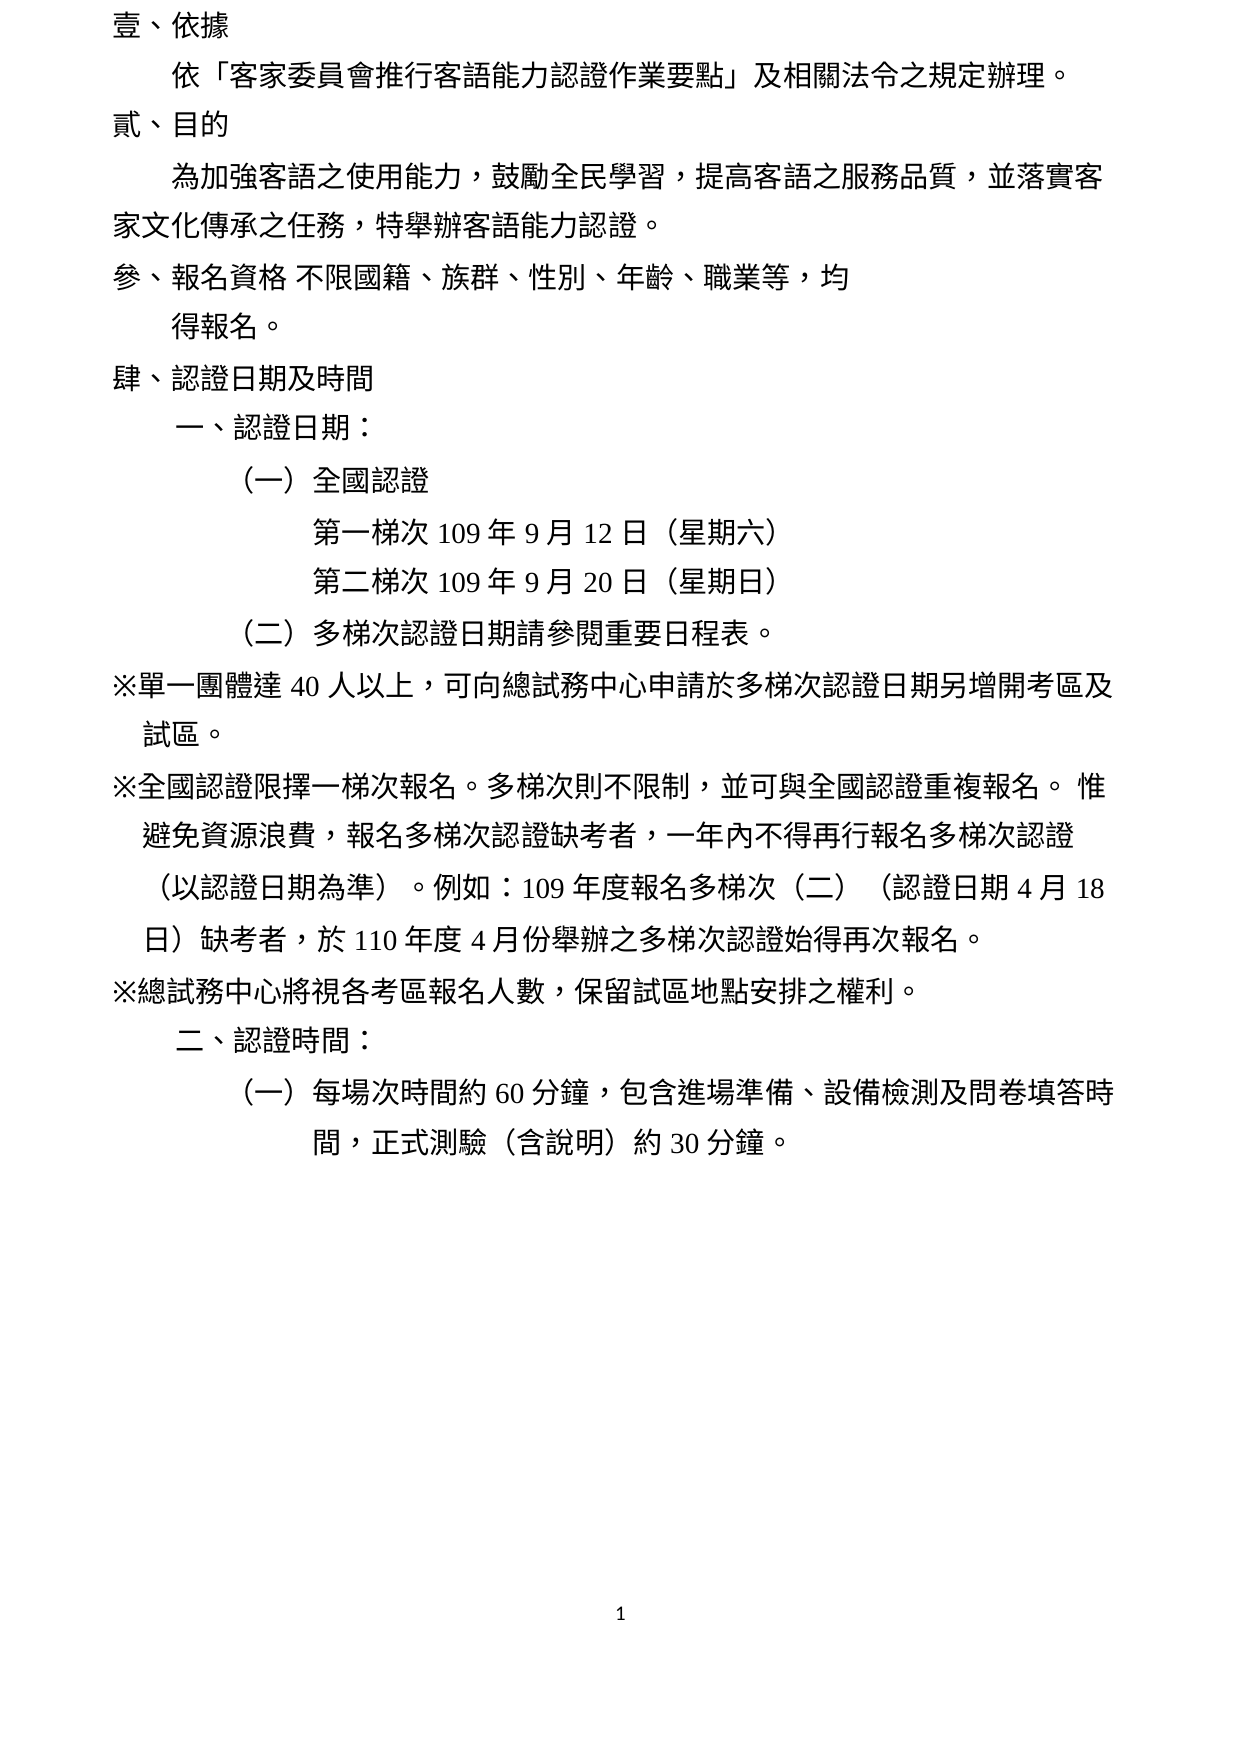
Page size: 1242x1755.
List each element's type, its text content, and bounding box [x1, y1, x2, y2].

text 依「客家委員會推行客語能力認證作業要點」及相關法令之規定辦理。 貳、目的 [112, 55, 1086, 144]
text 日）缺考者，於 110 年度 4 月份舉辦之多梯次認證始得再次報名。 [142, 919, 1133, 959]
text （一）全國認證 [225, 460, 1133, 499]
text ※單一團體達 40 人以上，可向總試務中心申請於多梯次認證日期另增開考區及 試區。 [112, 665, 1130, 754]
text （一）每場次時間約 60 分鐘，包含進場準備、設備檢測及問卷填答時 間，正式測驗（含說明）約 30 分鐘。 [225, 1073, 1126, 1162]
text 參、報名資格 不限國籍、族群、性別、年齡、職業等，均得報名。 [112, 258, 853, 346]
text ※總試務中心將視各考區報名人數，保留試區地點安排之權利。 二、認證時間： [112, 972, 940, 1060]
text ※全國認證限擇一梯次報名。多梯次則不限制，並可與全國認證重複報名。 惟避免資源浪費，報名多梯次認證缺考者，一年內不得再行報名多梯次認證 [112, 766, 1115, 855]
text 壹、依據 [112, 0, 1133, 43]
text （二）多梯次認證日期請參閱重要日程表。 [225, 613, 1133, 653]
text 肆、認證日期及時間 一、認證日期： [112, 359, 391, 447]
text （以認證日期為準）。例如：109 年度報名多梯次（二）（認證日期 4 月 18 [142, 867, 1133, 907]
text 為加強客語之使用能力，鼓勵全民學習，提高客語之服務品質，並落實客 家文化傳承之任務，特舉辦客語能力認證。 [112, 157, 1115, 245]
text 第一梯次 109 年 9 月 12 日（星期六） 第二梯次 109 年 9 月 20 日（星期日） [312, 512, 805, 601]
